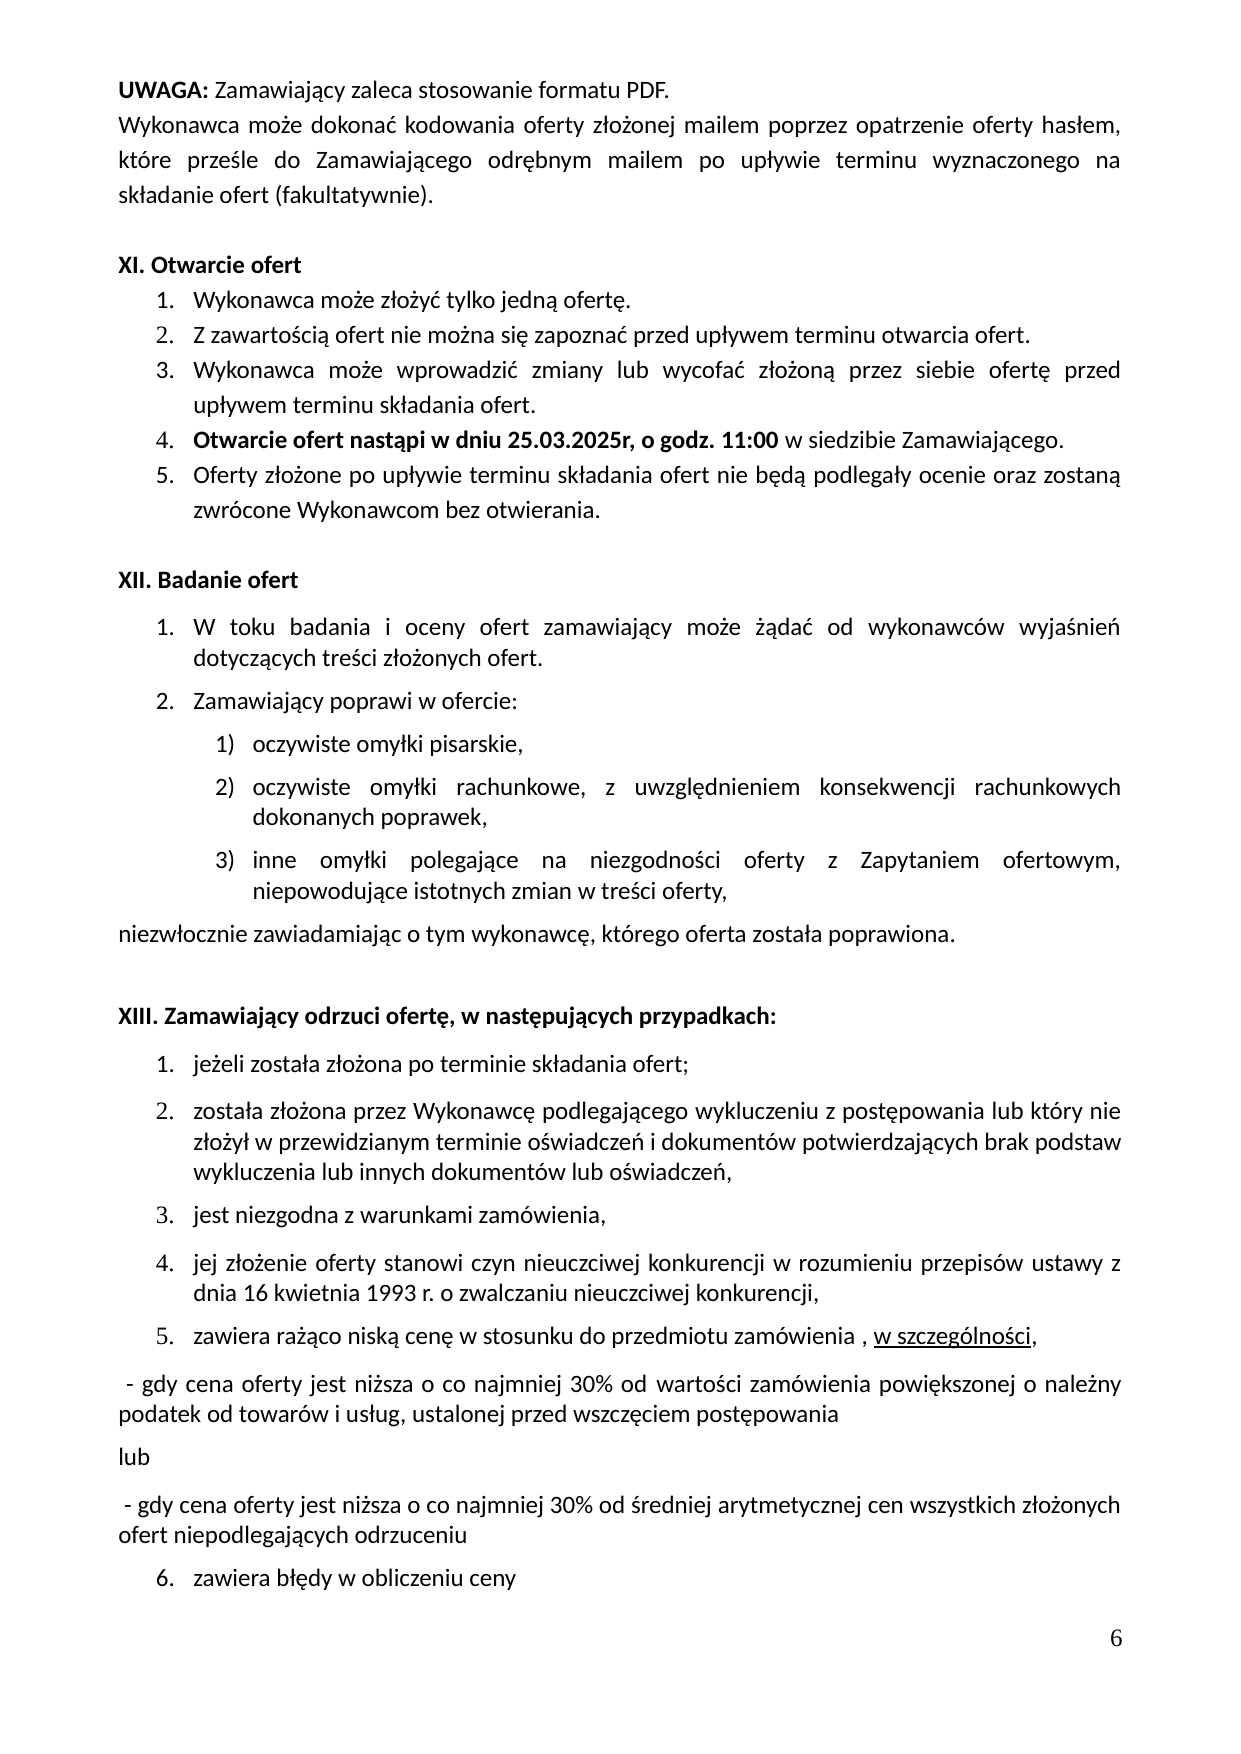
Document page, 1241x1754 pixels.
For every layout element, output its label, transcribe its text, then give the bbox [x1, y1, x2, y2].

text XIII. Zamawiający odrzuci ofertę, w następujących przypadkach: [118, 1000, 1122, 1031]
list zawiera błędy w obliczeniu ceny [156, 1563, 1122, 1593]
list Wykonawca może wprowadzić zmiany lub wycofać złożoną przez siebie ofertę przed upływem terminu składania ofert. [156, 354, 1122, 419]
text lub [118, 1442, 1122, 1472]
text XI. Otwarcie ofert [118, 249, 1122, 279]
list XII. Badanie ofert [118, 564, 1122, 594]
list została złożona przez Wykonawcę podlegającego wykluczeniu z postępowania lub który nie złożył w przewidzianym terminie oświadczeń i dokumentów potwierdzających brak podstaw wykluczenia lub innych dokumentów lub oświadczeń, [156, 1095, 1122, 1187]
list jest niezgodna z warunkami zamówienia, [156, 1199, 1122, 1230]
list oczywiste omyłki rachunkowe, z uwzględnieniem konsekwencji rachunkowych dokonanych poprawek, [215, 771, 1122, 832]
list Wykonawca może złożyć tylko jedną ofertę. [156, 284, 1122, 314]
list oczywiste omyłki pisarskie, [215, 728, 1122, 758]
list Otwarcie ofert nastąpi w dniu 25.03.2025r, o godz. 11:00 w siedzibie Zamawiającego. [156, 424, 1122, 454]
text Wykonawca może dokonać kodowania oferty złożonej mailem poprzez opatrzenie oferty hasłem, które prześle do Zamawiającego odrębnym mailem po upływie terminu wyznaczonego na składanie ofert (fakultatywnie). [118, 109, 1122, 209]
text UWAGA: Zamawiający zaleca stosowanie formatu PDF. [118, 74, 1122, 104]
text - gdy cena oferty jest niższa o co najmniej 30% od wartości zamówienia powiększonej o należny podatek od towarów i usług, ustalonej przed wszczęciem postępowania [118, 1368, 1122, 1429]
list jeżeli została złożona po terminie składania ofert; [156, 1048, 1122, 1078]
text niezwłocznie zawiadamiając o tym wykonawcę, którego oferta została poprawiona. [118, 918, 1122, 948]
list Zamawiający poprawi w ofercie: [156, 685, 1122, 715]
list W toku badania i oceny ofert zamawiający może żądać od wykonawców wyjaśnień dotyczących treści złożonych ofert. [156, 611, 1122, 672]
list jej złożenie oferty stanowi czyn nieuczciwej konkurencji w rozumieniu przepisów ustawy z dnia 16 kwietnia 1993 r. o zwalczaniu nieuczciwej konkurencji, [156, 1247, 1122, 1308]
list zawiera rażąco niską cenę w stosunku do przedmiotu zamówienia , w szczególności, [156, 1321, 1122, 1351]
text - gdy cena oferty jest niższa o co najmniej 30% od średniej arytmetycznej cen wszystkich złożonych ofert niepodlegających odrzuceniu [118, 1489, 1122, 1550]
list Oferty złożone po upływie terminu składania ofert nie będą podlegały ocenie oraz zostaną zwrócone Wykonawcom bez otwierania. [156, 459, 1122, 524]
list inne omyłki polegające na niezgodności oferty z Zapytaniem ofertowym, niepowodujące istotnych zmian w treści oferty, [215, 844, 1122, 905]
list Z zawartością ofert nie można się zapoznać przed upływem terminu otwarcia ofert. [156, 319, 1122, 349]
